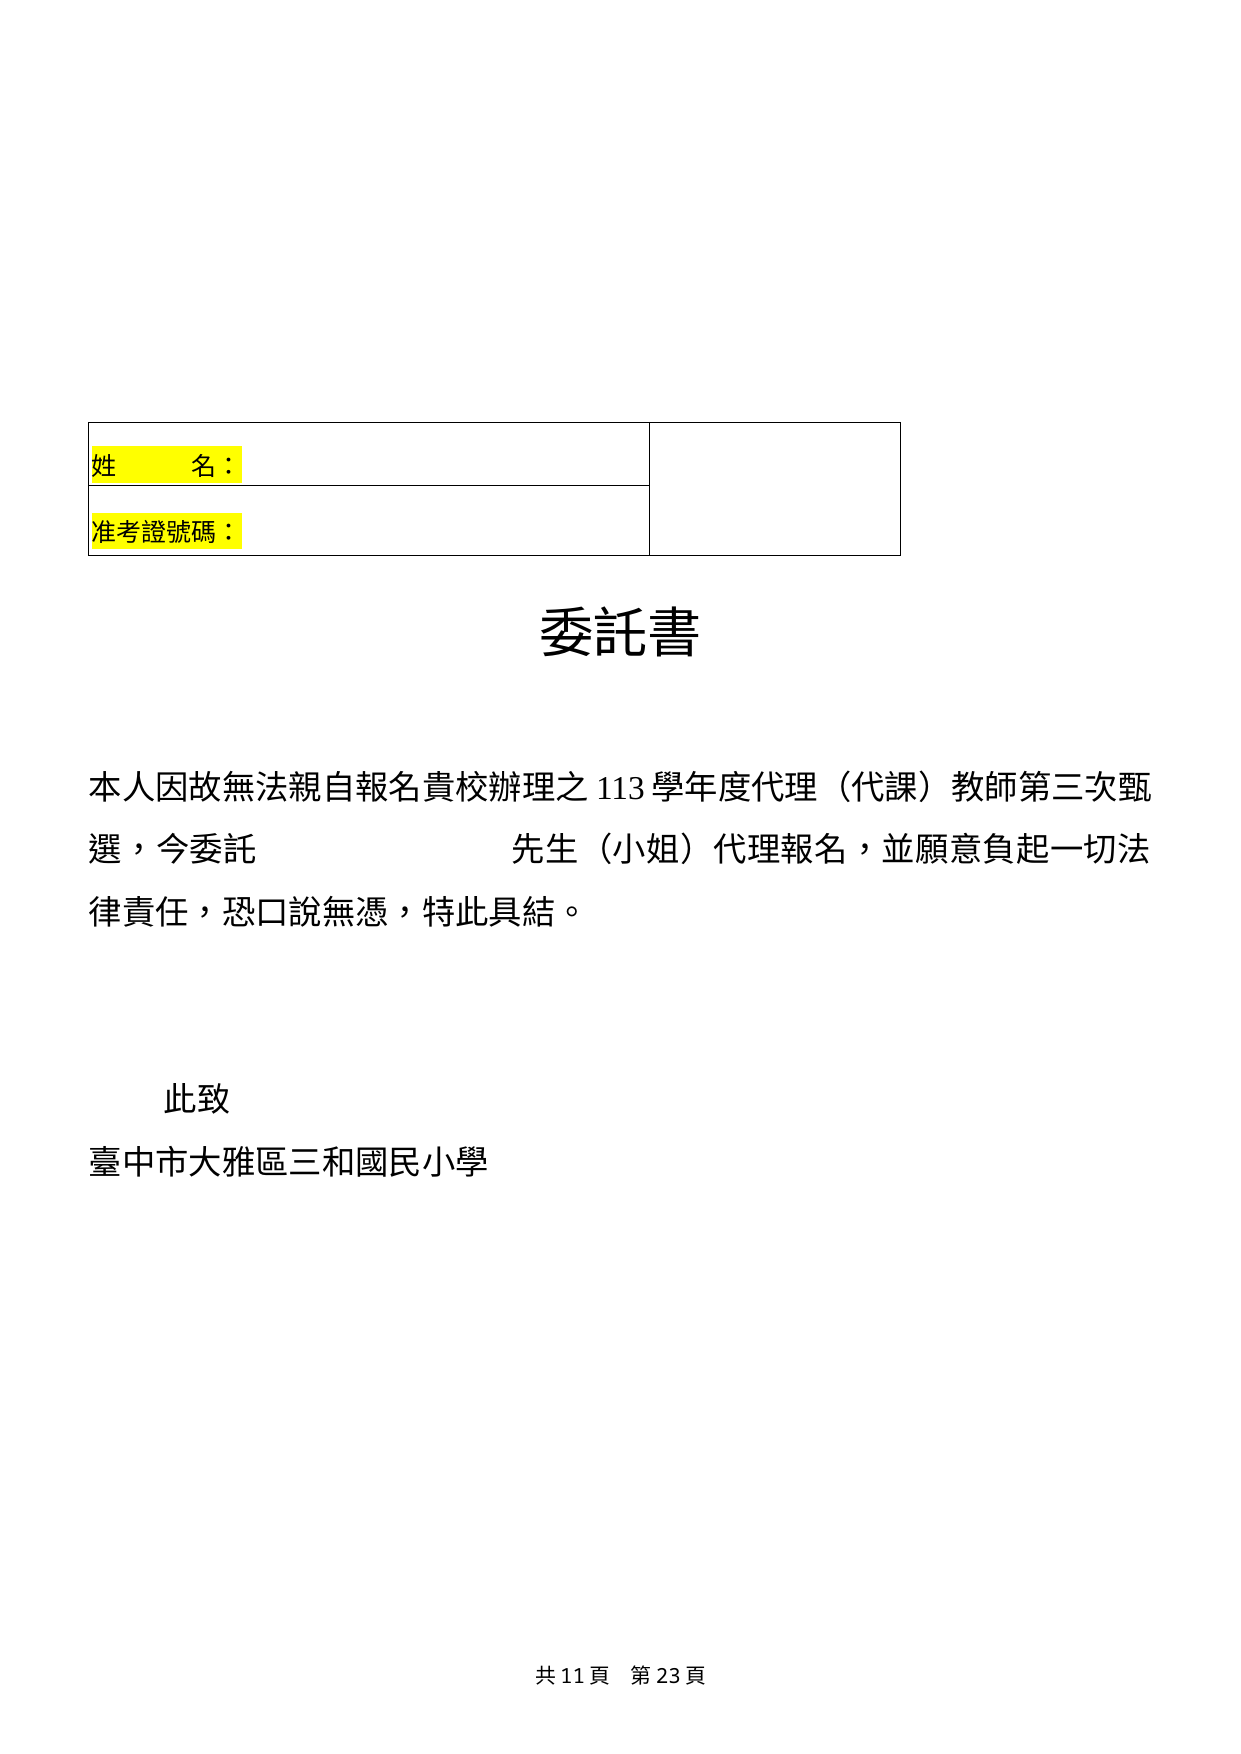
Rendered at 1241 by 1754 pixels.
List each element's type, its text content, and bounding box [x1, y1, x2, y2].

text 委託書 [89, 556, 1152, 681]
text 此致 [89, 1056, 1152, 1118]
table_cell 姓 名： [89, 423, 649, 485]
table_cell [650, 423, 900, 555]
text 本人因故無法親自報名貴校辦理之113學年度代理（代課）教師第三次甄選，今委託 先生（小姐）代理報名，並願意負起一切法律責任，恐口說無憑，特此具結。 [89, 743, 1152, 931]
text 臺中市大雅區三和國民小學 [89, 1118, 1152, 1181]
table_cell 准考證號碼： [89, 486, 649, 555]
